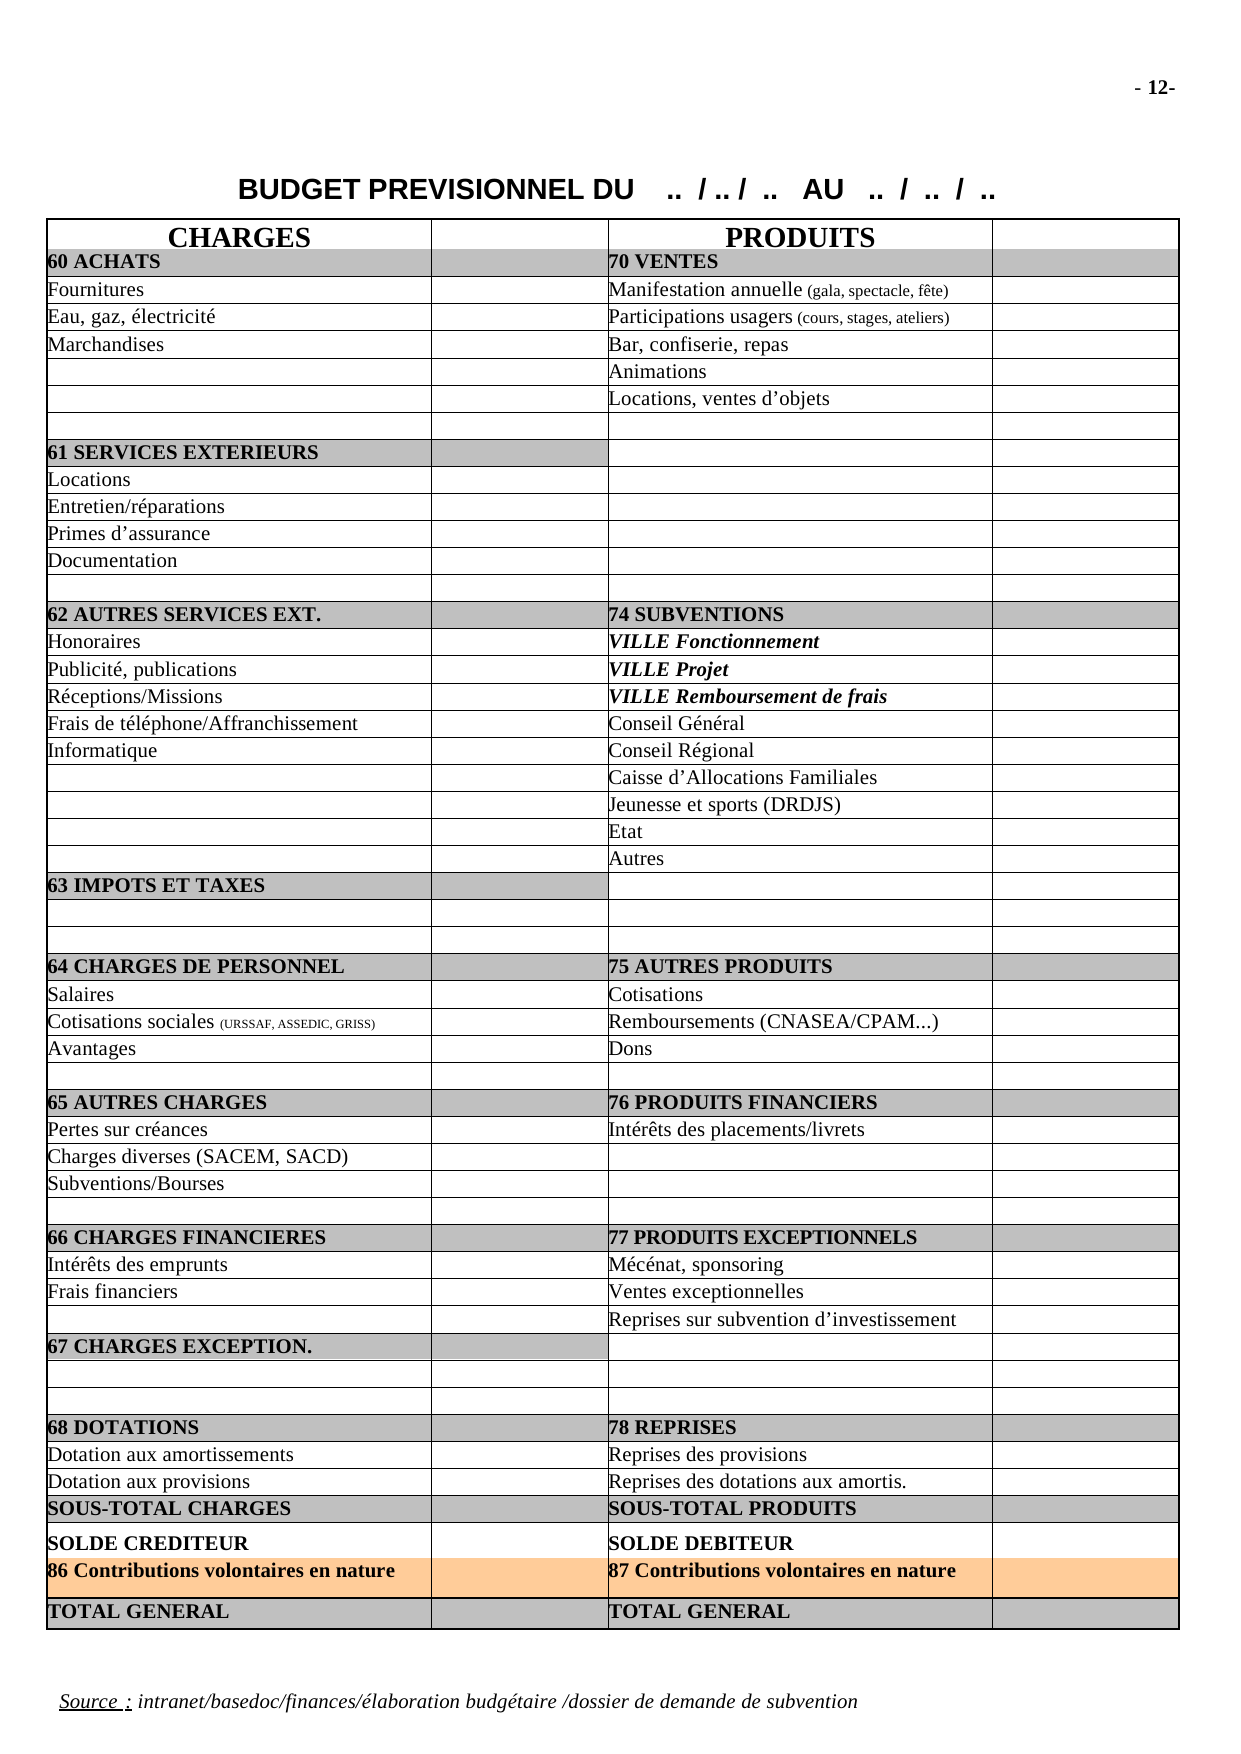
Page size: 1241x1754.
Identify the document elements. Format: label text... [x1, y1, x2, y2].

table_cell [993, 548, 1178, 574]
table_cell [993, 249, 1178, 276]
table_cell [993, 1388, 1178, 1414]
table_cell [993, 900, 1178, 926]
table_cell [432, 1361, 608, 1387]
table_cell [48, 927, 431, 953]
table_cell [609, 1171, 992, 1197]
table_cell [993, 1279, 1178, 1305]
table_cell SOUS-TOTAL CHARGES [48, 1496, 431, 1522]
table_cell Animations [609, 359, 992, 384]
table_cell Cotisations [609, 981, 992, 1007]
table_cell [993, 304, 1178, 330]
table_cell [432, 792, 608, 818]
table_cell [993, 819, 1178, 845]
table_cell [432, 954, 608, 980]
table_cell [432, 1144, 608, 1170]
table_cell [993, 440, 1178, 466]
table_cell Etat [609, 819, 992, 845]
table_header CHARGES [48, 220, 431, 249]
table_cell [993, 1496, 1178, 1522]
table_cell [48, 1361, 431, 1387]
table_cell SOLDE DEBITEUR [609, 1530, 992, 1557]
table_cell [993, 711, 1178, 737]
table_cell [993, 1306, 1178, 1332]
table_cell Marchandises [48, 331, 431, 357]
table_cell [993, 277, 1178, 303]
table_cell Informatique [48, 738, 431, 764]
table_cell 70 VENTES [609, 249, 992, 276]
table_cell TOTAL GENERAL [609, 1599, 992, 1628]
table_cell [432, 1388, 608, 1414]
table_cell [993, 656, 1178, 682]
table_cell [993, 684, 1178, 709]
table_cell [609, 521, 992, 547]
table_cell [993, 1063, 1178, 1089]
table_cell [432, 1599, 608, 1628]
table_cell [993, 1361, 1178, 1387]
table_cell SOUS-TOTAL PRODUITS [609, 1496, 992, 1522]
table_cell [993, 1442, 1178, 1468]
table_cell [609, 1523, 992, 1530]
table_cell [432, 1523, 608, 1530]
table_cell [432, 1252, 608, 1278]
table_cell Reprises des provisions [609, 1442, 992, 1468]
table_cell [993, 1558, 1178, 1597]
table_cell [432, 1036, 608, 1062]
table_cell [993, 1225, 1178, 1251]
table_cell Réceptions/Missions [48, 684, 431, 709]
table_cell [432, 684, 608, 709]
table_cell [432, 1496, 608, 1522]
table_cell 76 PRODUITS FINANCIERS [609, 1090, 992, 1116]
table_cell [993, 1009, 1178, 1034]
table_cell Charges diverses (SACEM, SACD) [48, 1144, 431, 1170]
table_cell VILLE Fonctionnement [609, 629, 992, 655]
table_cell [993, 873, 1178, 899]
table_cell Reprises sur subvention d’investissement [609, 1306, 992, 1332]
table_cell [48, 575, 431, 601]
table_cell Publicité, publications [48, 656, 431, 682]
table_cell [432, 1530, 608, 1557]
table_cell [993, 1117, 1178, 1143]
table_cell Ventes exceptionnelles [609, 1279, 992, 1305]
table_cell [609, 440, 992, 466]
table_cell [48, 846, 431, 872]
table_cell [993, 927, 1178, 953]
table_cell Intérêts des emprunts [48, 1252, 431, 1278]
table_cell [48, 1523, 431, 1530]
table_cell Dotation aux amortissements [48, 1442, 431, 1468]
table_cell [432, 304, 608, 330]
table_cell Entretien/réparations [48, 494, 431, 520]
table_cell Caisse d’Allocations Familiales [609, 765, 992, 791]
table_cell [609, 927, 992, 953]
table_cell [432, 1009, 608, 1034]
table_cell [432, 738, 608, 764]
table_cell Manifestation annuelle (gala, spectacle, fête) [609, 277, 992, 303]
table_cell [432, 1063, 608, 1089]
table_cell [432, 1090, 608, 1116]
table_cell [993, 738, 1178, 764]
table_cell Frais financiers [48, 1279, 431, 1305]
table_cell [993, 792, 1178, 818]
table_header PRODUITS [609, 220, 992, 249]
table_cell [432, 1334, 608, 1359]
table_cell Intérêts des placements/livrets [609, 1117, 992, 1143]
table_cell 60 ACHATS [48, 249, 431, 276]
table_cell Subventions/Bourses [48, 1171, 431, 1197]
table_cell Bar, confiserie, repas [609, 331, 992, 357]
table_cell [993, 629, 1178, 655]
table_cell [48, 359, 431, 384]
table_cell [609, 575, 992, 601]
table_cell Dons [609, 1036, 992, 1062]
table_cell [432, 1415, 608, 1441]
table_cell [432, 386, 608, 412]
table_cell [48, 1388, 431, 1414]
table_cell [609, 494, 992, 520]
table_cell [993, 602, 1178, 628]
table_cell 87 Contributions volontaires en nature [609, 1558, 992, 1597]
table_cell Conseil Régional [609, 738, 992, 764]
table_cell [48, 1306, 431, 1332]
table_cell Frais de téléphone/Affranchissement [48, 711, 431, 737]
table_cell [432, 656, 608, 682]
table_cell [609, 1198, 992, 1224]
table_cell [432, 927, 608, 953]
table_cell [432, 629, 608, 655]
table_cell [432, 1558, 608, 1597]
table_cell VILLE Projet [609, 656, 992, 682]
table_cell 74 SUBVENTIONS [609, 602, 992, 628]
table_cell Locations, ventes d’objets [609, 386, 992, 412]
table_cell Participations usagers (cours, stages, ateliers) [609, 304, 992, 330]
table_cell [432, 711, 608, 737]
table_cell [993, 1144, 1178, 1170]
table_cell [432, 277, 608, 303]
text BUDGET PREVISIONNEL DU .. / .. / .. AU .. / .. / .. [59, 172, 1175, 205]
table_cell Autres [609, 846, 992, 872]
table_cell [609, 548, 992, 574]
table_cell [432, 765, 608, 791]
table_cell [609, 413, 992, 439]
table_cell Avantages [48, 1036, 431, 1062]
table_cell [432, 981, 608, 1007]
table_header [432, 220, 608, 249]
table_cell [48, 819, 431, 845]
table_cell [993, 1171, 1178, 1197]
table_cell [609, 1063, 992, 1089]
table_cell [993, 1469, 1178, 1495]
table_cell [48, 386, 431, 412]
table_cell [609, 1144, 992, 1170]
table_cell 64 CHARGES DE PERSONNEL [48, 954, 431, 980]
table_cell [993, 467, 1178, 493]
table_cell [993, 1415, 1178, 1441]
table_cell 65 AUTRES CHARGES [48, 1090, 431, 1116]
table_cell [432, 1469, 608, 1495]
table_cell [432, 819, 608, 845]
table_cell 62 AUTRES SERVICES EXT. [48, 602, 431, 628]
table_cell [48, 413, 431, 439]
table_cell [432, 467, 608, 493]
table_cell [48, 792, 431, 818]
table_cell 67 CHARGES EXCEPTION. [48, 1334, 431, 1359]
table_cell [432, 521, 608, 547]
table_cell [609, 900, 992, 926]
table_cell [432, 1306, 608, 1332]
table_cell 77 PRODUITS EXCEPTIONNELS [609, 1225, 992, 1251]
table_cell TOTAL GENERAL [48, 1599, 431, 1628]
table_cell [993, 386, 1178, 412]
table_cell [993, 1523, 1178, 1530]
table_cell Cotisations sociales (URSSAF, ASSEDIC, GRISS) [48, 1009, 431, 1034]
table_cell [993, 981, 1178, 1007]
table_cell Primes d’assurance [48, 521, 431, 547]
table_cell [993, 413, 1178, 439]
table_cell 86 Contributions volontaires en nature [48, 1558, 431, 1597]
table_cell [993, 1334, 1178, 1359]
table_cell [993, 1090, 1178, 1116]
table_cell SOLDE CREDITEUR [48, 1530, 431, 1557]
table_cell [432, 413, 608, 439]
table_cell Remboursements (CNASEA/CPAM...) [609, 1009, 992, 1034]
table_cell [432, 1198, 608, 1224]
table_cell 75 AUTRES PRODUITS [609, 954, 992, 980]
table_cell 63 IMPOTS ET TAXES [48, 873, 431, 899]
table_cell [432, 873, 608, 899]
table_cell Jeunesse et sports (DRDJS) [609, 792, 992, 818]
table_cell Dotation aux provisions [48, 1469, 431, 1495]
table_cell Documentation [48, 548, 431, 574]
table_cell Salaires [48, 981, 431, 1007]
table_cell [993, 575, 1178, 601]
table_cell [432, 1117, 608, 1143]
table_cell [48, 765, 431, 791]
table_cell [432, 249, 608, 276]
table_cell Mécénat, sponsoring [609, 1252, 992, 1278]
table_cell [432, 494, 608, 520]
table_cell [432, 1171, 608, 1197]
table_cell Pertes sur créances [48, 1117, 431, 1143]
table_cell [48, 1063, 431, 1089]
table_cell [993, 846, 1178, 872]
table_cell 61 SERVICES EXTERIEURS [48, 440, 431, 466]
table_cell [609, 873, 992, 899]
table_cell [432, 1279, 608, 1305]
table_cell [609, 467, 992, 493]
table_cell Reprises des dotations aux amortis. [609, 1469, 992, 1495]
table_cell [609, 1361, 992, 1387]
table_cell [432, 331, 608, 357]
table_cell Fournitures [48, 277, 431, 303]
table_cell [993, 954, 1178, 980]
table_cell [432, 900, 608, 926]
table_cell Conseil Général [609, 711, 992, 737]
table_cell 78 REPRISES [609, 1415, 992, 1441]
table_cell [432, 1225, 608, 1251]
table_cell 66 CHARGES FINANCIERES [48, 1225, 431, 1251]
table_cell [432, 846, 608, 872]
table_cell [48, 900, 431, 926]
table_cell [432, 548, 608, 574]
table_cell Locations [48, 467, 431, 493]
table_cell [993, 1599, 1178, 1628]
table_cell [432, 1442, 608, 1468]
table_cell [993, 331, 1178, 357]
table_cell [48, 1198, 431, 1224]
table_cell Honoraires [48, 629, 431, 655]
table_cell [993, 521, 1178, 547]
table_header [993, 220, 1178, 249]
table_cell [432, 602, 608, 628]
table_cell [993, 1036, 1178, 1062]
table_cell 68 DOTATIONS [48, 1415, 431, 1441]
table_cell [609, 1334, 992, 1359]
table_cell [993, 765, 1178, 791]
table_cell [993, 1198, 1178, 1224]
table_cell [609, 1388, 992, 1414]
table_cell [993, 359, 1178, 384]
table_cell [993, 1530, 1178, 1557]
table_cell [432, 359, 608, 384]
table_cell [432, 440, 608, 466]
table_cell [993, 494, 1178, 520]
table_cell [993, 1252, 1178, 1278]
table_cell Eau, gaz, électricité [48, 304, 431, 330]
table_cell VILLE Remboursement de frais [609, 684, 992, 709]
table_cell [432, 575, 608, 601]
